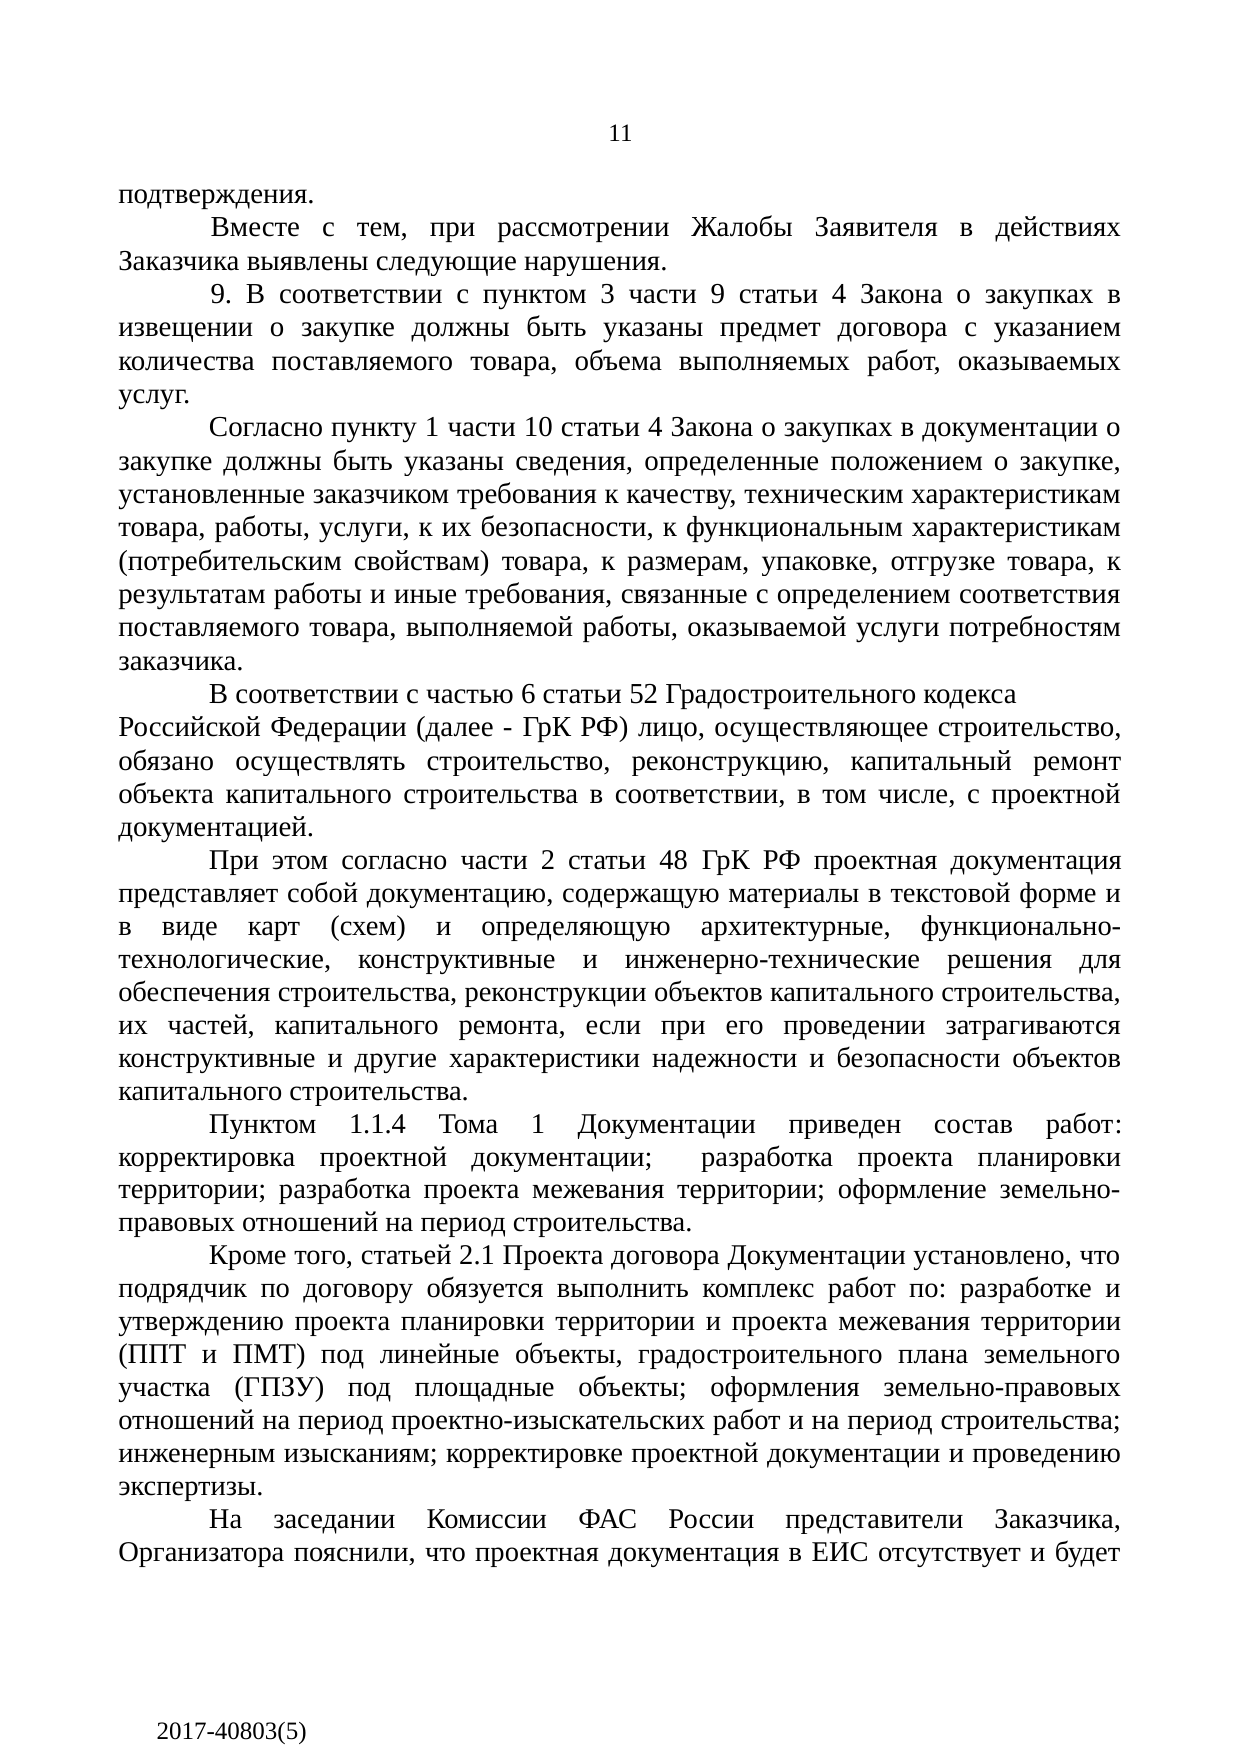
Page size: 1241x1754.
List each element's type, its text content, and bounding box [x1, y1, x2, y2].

text Согласно пункту 1 части 10 статьи 4 Закона о закупках в документации о закупке должны быть указаны сведения, определенные положением о закупке, установленные заказчиком требования к качеству, техническим характеристикам товара, работы, услуги, к их безопасности, к функциональным характеристикам (потребительским свойствам) товара, к размерам, упаковке, отгрузке товара, к результатам работы и иные требования, связанные с определением соответствия поставляемого товара, выполняемой работы, оказываемой услуги потребностям заказчика. [118, 410, 1122, 676]
text Кроме того, статьей 2.1 Проекта договора Документации установлено, что подрядчик по договору обязуется выполнить комплекс работ по: разработке и утверждению проекта планировки территории и проекта межевания территории (ППТ и ПМТ) под линейные объекты, градостроительного плана земельного участка (ГПЗУ) под площадные объекты; оформления земельно-правовых отношений на период проектно-изыскательских работ и на период строительства; инженерным изысканиям; корректировке проектной документации и проведению экспертизы. [118, 1238, 1122, 1501]
text Пунктом 1.1.4 Тома 1 Документации приведен состав работ: корректировка проектной документации; разработка проекта планировки территории; разработка проекта межевания территории; оформление земельно-правовых отношений на период строительства. [118, 1106, 1122, 1238]
text На заседании Комиссии ФАС России представители Заказчика, Организатора пояснили, что проектная документация в ЕИС отсутствует и будет [118, 1501, 1122, 1567]
text 9. В соответствии с пунктом 3 части 9 статьи 4 Закона о закупках в извещении о закупке должны быть указаны предмет договора с указанием количества поставляемого товара, объема выполняемых работ, оказываемых услуг. [118, 276, 1122, 410]
text подтверждения. [118, 176, 1122, 210]
text Вместе с тем, при рассмотрении Жалобы Заявителя в действиях Заказчика выявлены следующие нарушения. [118, 210, 1122, 276]
text При этом согласно части 2 статьи 48 ГрК РФ проектная документация представляет собой документацию, содержащую материалы в текстовой форме и в виде карт (схем) и определяющую архитектурные, функционально-технологические, конструктивные и инженерно-технические решения для обеспечения строительства, реконструкции объектов капитального строительства, их частей, капитального ремонта, если при его проведении затрагиваются конструктивные и другие характеристики надежности и безопасности объектов капитального строительства. [118, 843, 1122, 1106]
text В соответствии с частью 6 статьи 52 Градостроительного кодекса Российской Федерации (далее - ГрК РФ) лицо, осуществляющее строительство, обязано осуществлять строительство, реконструкцию, капитальный ремонт объекта капитального строительства в соответствии, в том числе, с проектной документацией. [118, 676, 1122, 843]
